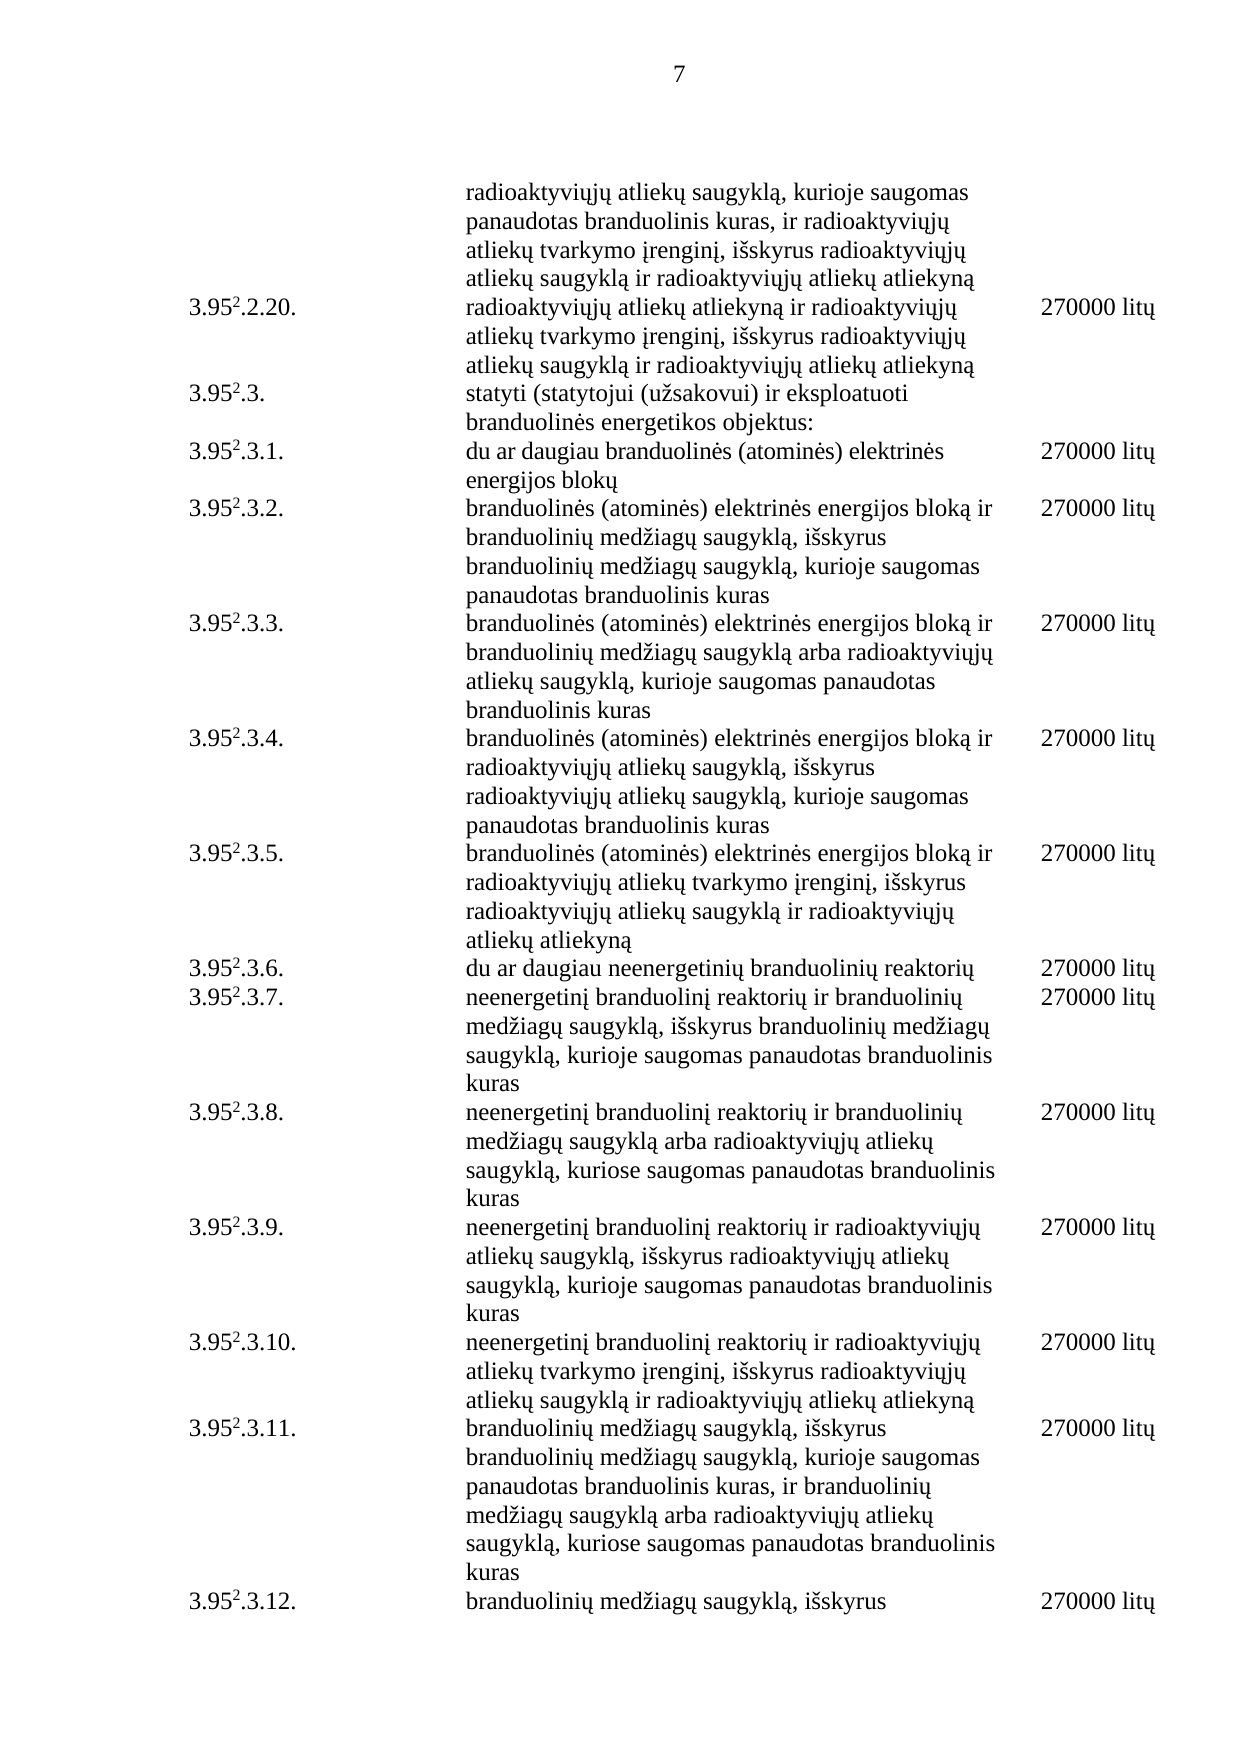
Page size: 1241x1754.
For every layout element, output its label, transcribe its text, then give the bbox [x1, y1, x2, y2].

table_cell neenergetinį branduolinį reaktorių ir radioaktyviųjų atliekų saugyklą, išskyrus radioaktyviųjų atliekų saugyklą, kurioje saugomas panaudotas branduolinis kuras [454, 1212, 1015, 1327]
table_cell 3.952.3. [177, 379, 454, 436]
table_cell branduolinės (atominės) elektrinės energijos bloką ir branduolinių medžiagų saugyklą, išskyrus branduolinių medžiagų saugyklą, kurioje saugomas panaudotas branduolinis kuras [454, 494, 1015, 608]
table_cell 3.952.3.5. [177, 839, 454, 953]
table_cell 3.952.3.11. [177, 1414, 454, 1586]
table_cell statyti (statytojui (užsakovui) ir eksploatuoti branduolinės energetikos objektus: [454, 379, 1015, 436]
table_cell neenergetinį branduolinį reaktorių ir branduolinių medžiagų saugyklą, išskyrus branduolinių medžiagų saugyklą, kurioje saugomas panaudotas branduolinis kuras [454, 982, 1015, 1097]
table_cell 270000 litų [1015, 1097, 1166, 1212]
table_cell neenergetinį branduolinį reaktorių ir branduolinių medžiagų saugyklą arba radioaktyviųjų atliekų saugyklą, kuriose saugomas panaudotas branduolinis kuras [454, 1097, 1015, 1212]
table_cell radioaktyviųjų atliekų atliekyną ir radioaktyviųjų atliekų tvarkymo įrenginį, išskyrus radioaktyviųjų atliekų saugyklą ir radioaktyviųjų atliekų atliekyną [454, 292, 1015, 378]
table_cell 270000 litų [1015, 982, 1166, 1097]
table_cell 3.952.3.4. [177, 724, 454, 838]
table_cell 3.952.3.10. [177, 1327, 454, 1413]
table_cell 3.952.3.8. [177, 1097, 454, 1212]
table_cell 3.952.3.7. [177, 982, 454, 1097]
table_cell branduolinės (atominės) elektrinės energijos bloką ir radioaktyviųjų atliekų saugyklą, išskyrus radioaktyviųjų atliekų saugyklą, kurioje saugomas panaudotas branduolinis kuras [454, 724, 1015, 838]
table_cell 270000 litų [1015, 724, 1166, 838]
table_cell 270000 litų [1015, 494, 1166, 608]
table_cell [1015, 177, 1166, 292]
table_cell 270000 litų [1015, 1327, 1166, 1413]
table_cell branduolinių medžiagų saugyklą, išskyrus [454, 1586, 1015, 1615]
table_cell 3.952.2.20. [177, 292, 454, 378]
table_cell 270000 litų [1015, 1414, 1166, 1586]
table_cell branduolinės (atominės) elektrinės energijos bloką ir branduolinių medžiagų saugyklą arba radioaktyviųjų atliekų saugyklą, kurioje saugomas panaudotas branduolinis kuras [454, 609, 1015, 723]
table_cell 270000 litų [1015, 609, 1166, 723]
table_cell 270000 litų [1015, 1212, 1166, 1327]
table_cell du ar daugiau branduolinės (atominės) elektrinės energijos blokų [454, 436, 1015, 493]
table_cell branduolinių medžiagų saugyklą, išskyrus branduolinių medžiagų saugyklą, kurioje saugomas panaudotas branduolinis kuras, ir branduolinių medžiagų saugyklą arba radioaktyviųjų atliekų saugyklą, kuriose saugomas panaudotas branduolinis kuras [454, 1414, 1015, 1586]
table_cell 270000 litų [1015, 436, 1166, 493]
table_cell du ar daugiau neenergetinių branduolinių reaktorių [454, 954, 1015, 982]
table_cell neenergetinį branduolinį reaktorių ir radioaktyviųjų atliekų tvarkymo įrenginį, išskyrus radioaktyviųjų atliekų saugyklą ir radioaktyviųjų atliekų atliekyną [454, 1327, 1015, 1413]
table_cell 270000 litų [1015, 1586, 1166, 1615]
table_cell branduolinės (atominės) elektrinės energijos bloką ir radioaktyviųjų atliekų tvarkymo įrenginį, išskyrus radioaktyviųjų atliekų saugyklą ir radioaktyviųjų atliekų atliekyną [454, 839, 1015, 953]
table_cell 270000 litų [1015, 292, 1166, 378]
table_cell 3.952.3.3. [177, 609, 454, 723]
table_cell radioaktyviųjų atliekų saugyklą, kurioje saugomas panaudotas branduolinis kuras, ir radioaktyviųjų atliekų tvarkymo įrenginį, išskyrus radioaktyviųjų atliekų saugyklą ir radioaktyviųjų atliekų atliekyną [454, 177, 1015, 292]
table_cell [1015, 379, 1166, 436]
table_cell 3.952.3.2. [177, 494, 454, 608]
table_cell 3.952.3.12. [177, 1586, 454, 1615]
table_cell 3.952.3.1. [177, 436, 454, 493]
table_cell 270000 litų [1015, 954, 1166, 982]
table_cell 3.952.3.9. [177, 1212, 454, 1327]
table_cell 3.952.3.6. [177, 954, 454, 982]
table_cell [177, 177, 454, 292]
table_cell 270000 litų [1015, 839, 1166, 953]
